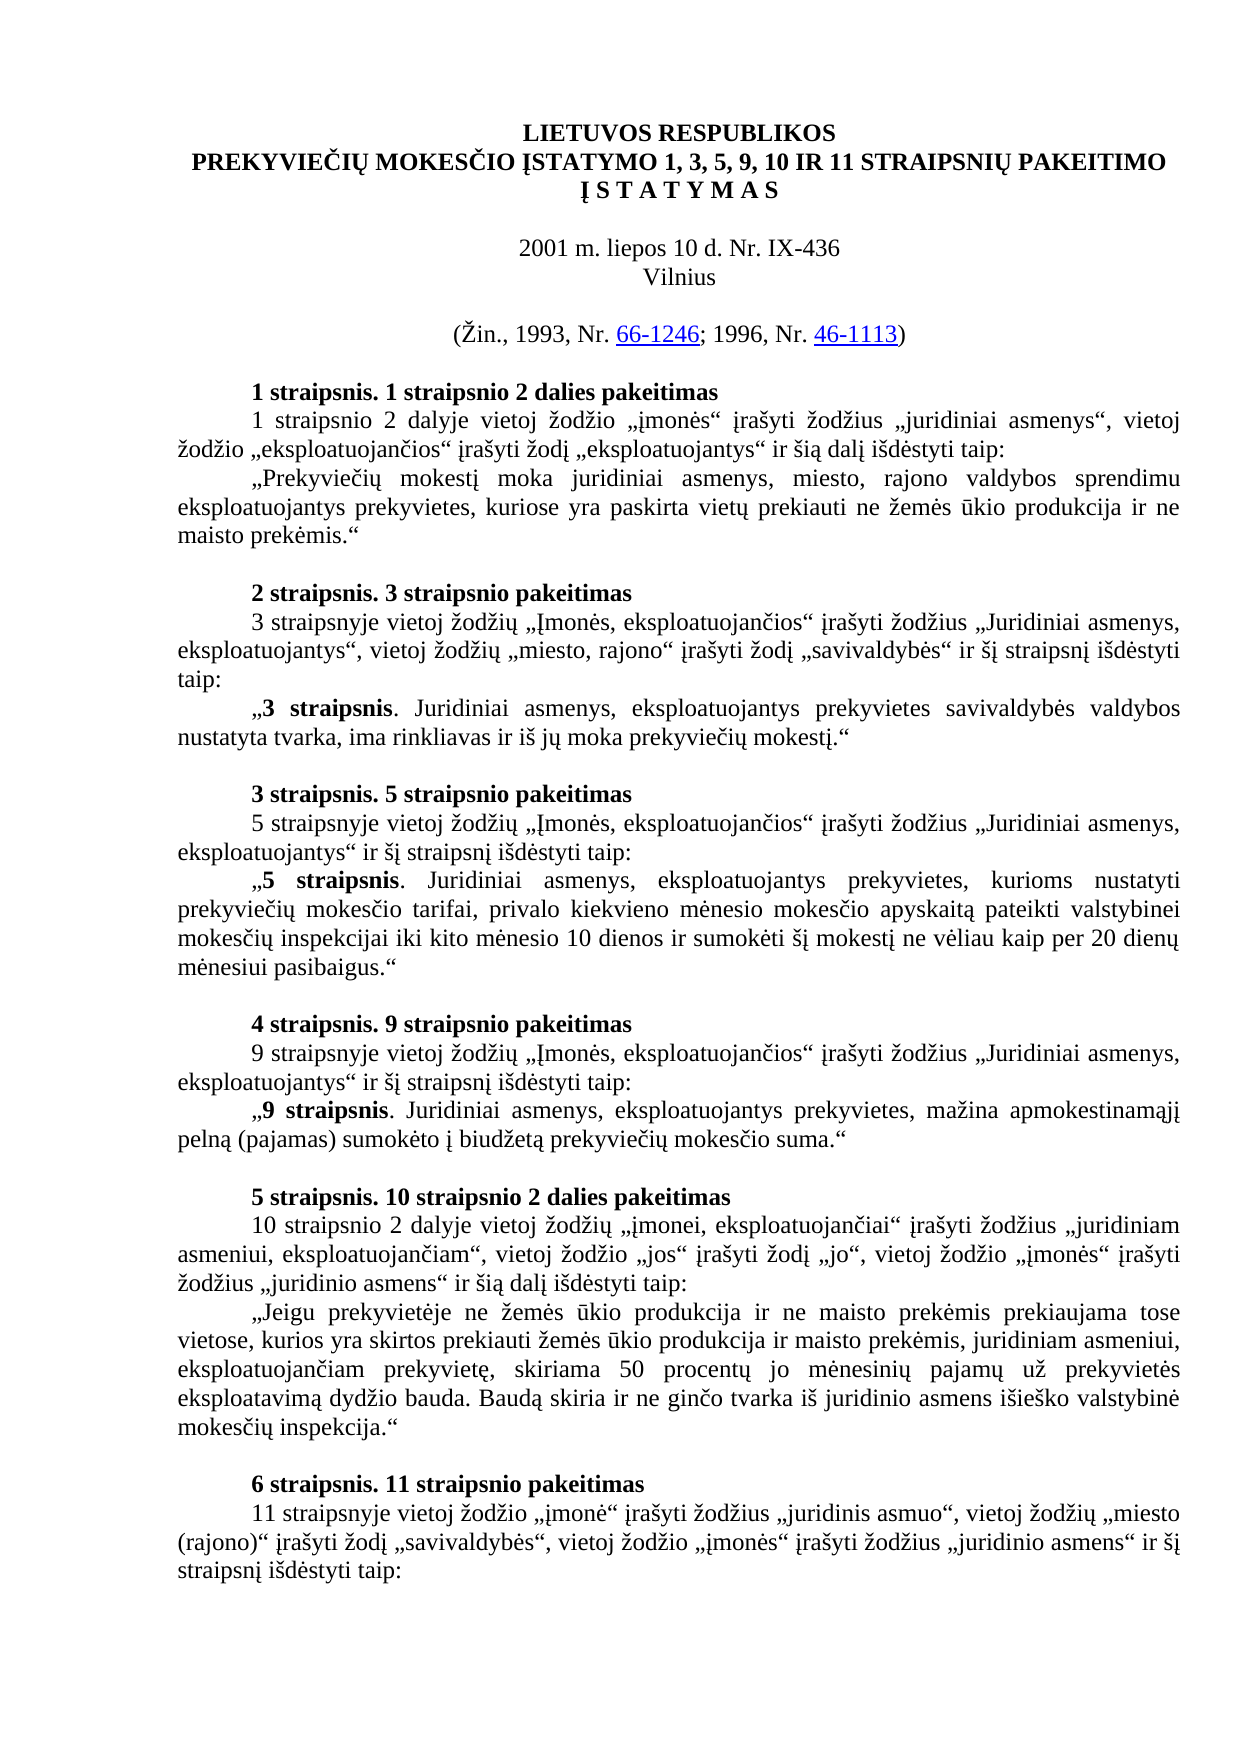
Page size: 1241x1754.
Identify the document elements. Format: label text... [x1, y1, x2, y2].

text 6 straipsnis. 11 straipsnio pakeitimas [177, 1469, 1181, 1498]
text 9 straipsnyje vietoj žodžių „Įmonės, eksploatuojančios“ įrašyti žodžius „Juridiniai asmenys, eksploatuojantys“ ir šį straipsnį išdėstyti taip: [177, 1038, 1181, 1096]
text „9 straipsnis. Juridiniai asmenys, eksploatuojantys prekyvietes, mažina apmokestinamąjį pelną (pajamas) sumokėto į biudžetą prekyviečių mokesčio suma.“ [177, 1096, 1181, 1153]
text 10 straipsnio 2 dalyje vietoj žodžių „įmonei, eksploatuojančiai“ įrašyti žodžius „juridiniam asmeniui, eksploatuojančiam“, vietoj žodžio „jos“ įrašyti žodį „jo“, vietoj žodžio „įmonės“ įrašyti žodžius „juridinio asmens“ ir šią dalį išdėstyti taip: [177, 1211, 1181, 1297]
text „5 straipsnis. Juridiniai asmenys, eksploatuojantys prekyvietes, kurioms nustatyti prekyviečių mokesčio tarifai, privalo kiekvieno mėnesio mokesčio apyskaitą pateikti valstybinei mokesčių inspekcijai iki kito mėnesio 10 dienos ir sumokėti šį mokestį ne vėliau kaip per 20 dienų mėnesiui pasibaigus.“ [177, 866, 1181, 981]
text 11 straipsnyje vietoj žodžio „įmonė“ įrašyti žodžius „juridinis asmuo“, vietoj žodžių „miesto (rajono)“ įrašyti žodį „savivaldybės“, vietoj žodžio „įmonės“ įrašyti žodžius „juridinio asmens“ ir šį straipsnį išdėstyti taip: [177, 1498, 1181, 1584]
text 5 straipsnis. 10 straipsnio 2 dalies pakeitimas [177, 1182, 1181, 1211]
text 4 straipsnis. 9 straipsnio pakeitimas [177, 1009, 1181, 1038]
text 3 straipsnis. 5 straipsnio pakeitimas [177, 779, 1181, 808]
text 3 straipsnyje vietoj žodžių „Įmonės, eksploatuojančios“ įrašyti žodžius „Juridiniai asmenys, eksploatuojantys“, vietoj žodžių „miesto, rajono“ įrašyti žodį „savivaldybės“ ir šį straipsnį išdėstyti taip: [177, 607, 1181, 693]
text „Prekyviečių mokestį moka juridiniai asmenys, miesto, rajono valdybos sprendimu eksploatuojantys prekyvietes, kuriose yra paskirta vietų prekiauti ne žemės ūkio produkcija ir ne maisto prekėmis.“ [177, 463, 1181, 549]
text 1 straipsnis. 1 straipsnio 2 dalies pakeitimas [177, 377, 1181, 406]
text PREKYVIEČIŲ MOKESČIO ĮSTATYMO 1, 3, 5, 9, 10 IR 11 STRAIPSNIŲ PAKEITIMO [177, 147, 1181, 176]
text Vilnius [177, 262, 1181, 291]
text LIETUVOS RESPUBLIKOS [177, 118, 1181, 147]
text Į S T A T Y M A S [177, 176, 1181, 204]
text 1 straipsnio 2 dalyje vietoj žodžio „įmonės“ įrašyti žodžius „juridiniai asmenys“, vietoj žodžio „eksploatuojančios“ įrašyti žodį „eksploatuojantys“ ir šią dalį išdėstyti taip: [177, 406, 1181, 463]
text „3 straipsnis. Juridiniai asmenys, eksploatuojantys prekyvietes savivaldybės valdybos nustatyta tvarka, ima rinkliavas ir iš jų moka prekyviečių mokestį.“ [177, 693, 1181, 751]
text „Jeigu prekyvietėje ne žemės ūkio produkcija ir ne maisto prekėmis prekiaujama tose vietose, kurios yra skirtos prekiauti žemės ūkio produkcija ir maisto prekėmis, juridiniam asmeniui, eksploatuojančiam prekyvietę, skiriama 50 procentų jo mėnesinių pajamų už prekyvietės eksploatavimą dydžio bauda. Baudą skiria ir ne ginčo tvarka iš juridinio asmens išieško valstybinė mokesčių inspekcija.“ [177, 1297, 1181, 1441]
text 2001 m. liepos 10 d. Nr. IX-436 [177, 233, 1181, 262]
text 5 straipsnyje vietoj žodžių „Įmonės, eksploatuojančios“ įrašyti žodžius „Juridiniai asmenys, eksploatuojantys“ ir šį straipsnį išdėstyti taip: [177, 808, 1181, 866]
text (Žin., 1993, Nr. 66-1246; 1996, Nr. 46-1113) [177, 319, 1181, 348]
text 2 straipsnis. 3 straipsnio pakeitimas [177, 578, 1181, 607]
